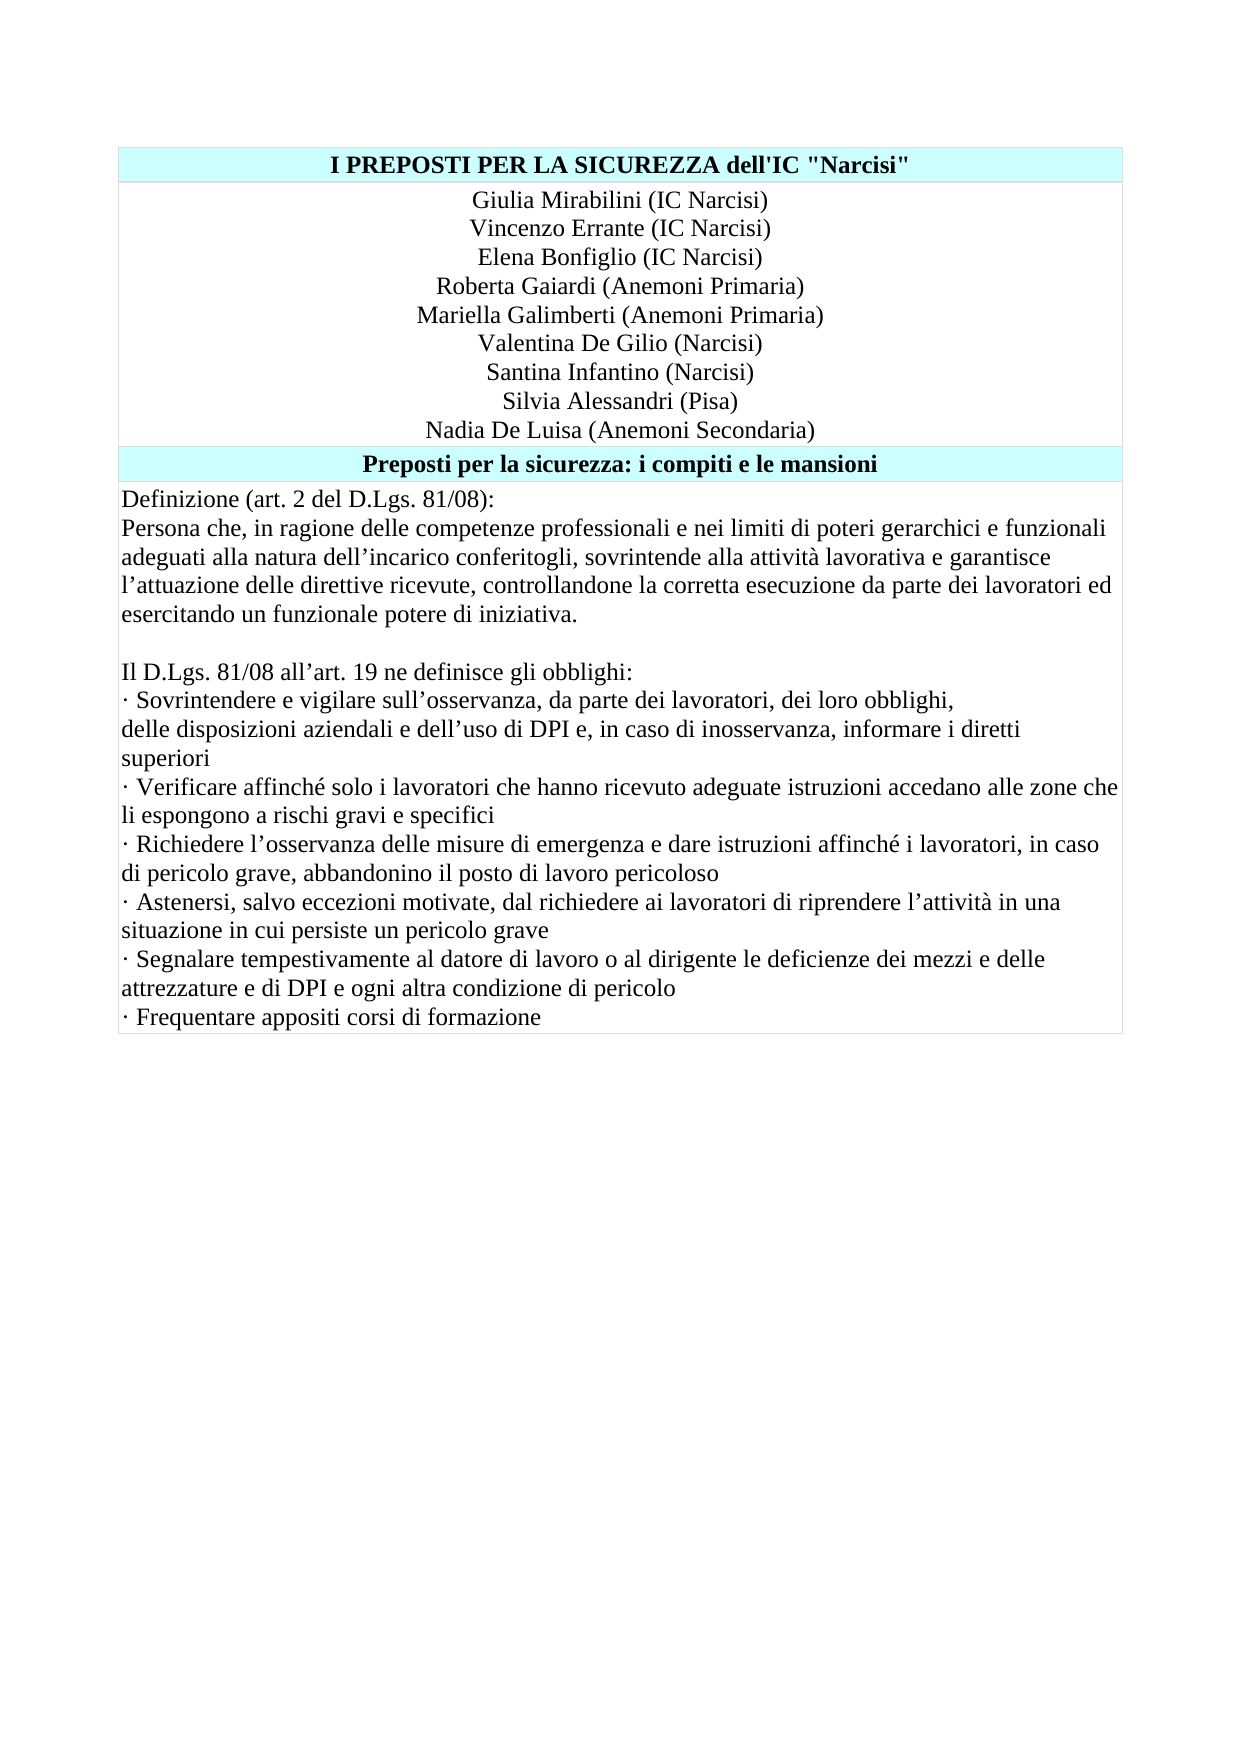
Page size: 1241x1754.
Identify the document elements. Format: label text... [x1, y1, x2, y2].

table_header I PREPOSTI PER LA SICUREZZA dell'IC "Narcisi" [119, 148, 1122, 181]
table_cell Giulia Mirabilini (IC Narcisi) Vincenzo Errante (IC Narcisi) Elena Bonfiglio (IC Narcisi) Roberta Gaiardi (Anemoni Primaria) Mariella Galimberti (Anemoni Primaria) Valentina De Gilio (Narcisi) Santina Infantino (Narcisi) Silvia Alessandri (Pisa) Nadia De Luisa (Anemoni Secondaria) [119, 183, 1122, 446]
table_cell Definizione (art. 2 del D.Lgs. 81/08): Persona che, in ragione delle competenze professionali e nei limiti di poteri gerarchici e funzionali adeguati alla natura dell’incarico conferitogli, sovrintende alla attività lavorativa e garantisce l’attuazione delle direttive ricevute, controllandone la corretta esecuzione da parte dei lavoratori ed esercitando un funzionale potere di iniziativa. Il D.Lgs. 81/08 all’art. 19 ne definisce gli obblighi: · Sovrintendere e vigilare sull’osservanza, da parte dei lavoratori, dei loro obblighi, delle disposizioni aziendali e dell’uso di DPI e, in caso di inosservanza, informare i diretti superiori · Verificare affinché solo i lavoratori che hanno ricevuto adeguate istruzioni accedano alle zone che li espongono a rischi gravi e specifici · Richiedere l’osservanza delle misure di emergenza e dare istruzioni affinché i lavoratori, in caso di pericolo grave, abbandonino il posto di lavoro pericoloso · Astenersi, salvo eccezioni motivate, dal richiedere ai lavoratori di riprendere l’attività in una situazione in cui persiste un pericolo grave · Segnalare tempestivamente al datore di lavoro o al dirigente le deficienze dei mezzi e delle attrezzature e di DPI e ogni altra condizione di pericolo · Frequentare appositi corsi di formazione [119, 482, 1122, 1033]
table_cell Preposti per la sicurezza: i compiti e le mansioni [119, 447, 1122, 481]
